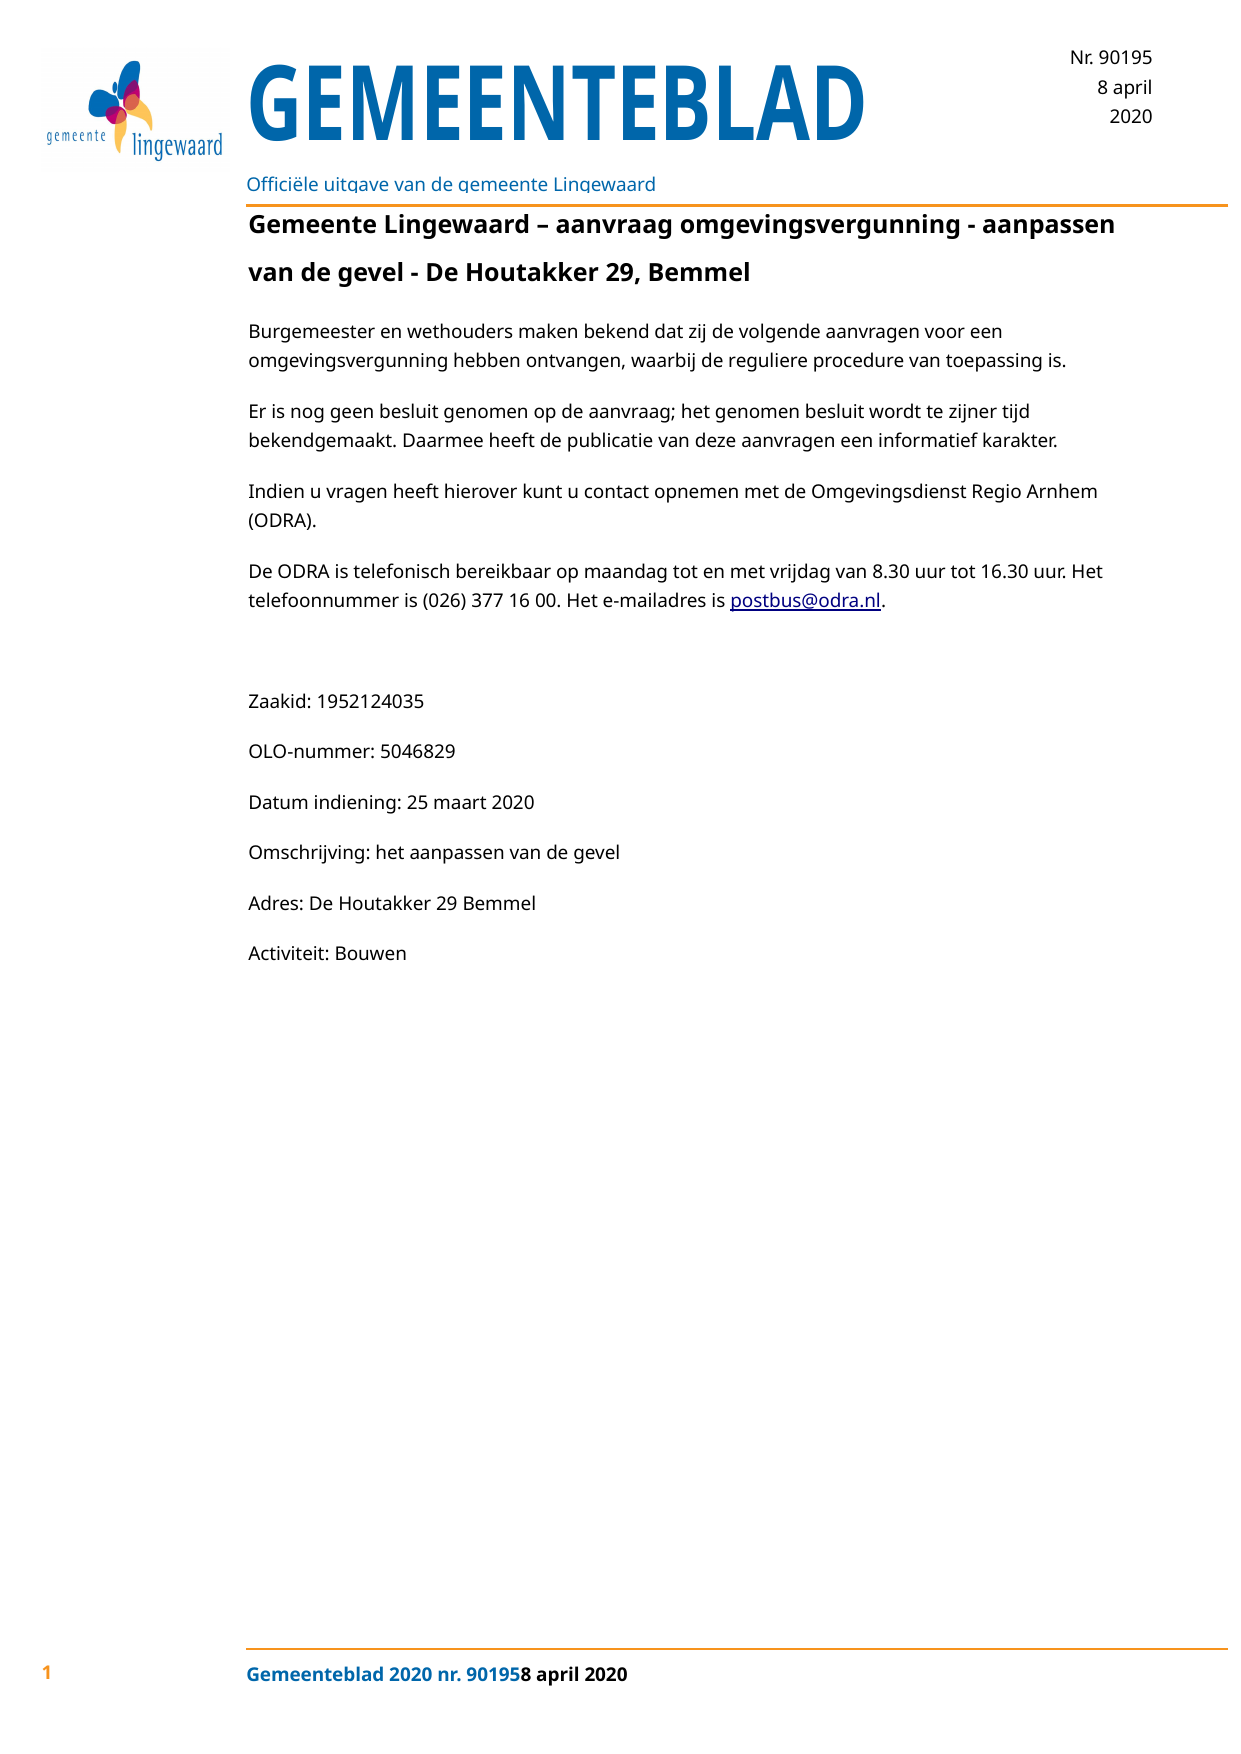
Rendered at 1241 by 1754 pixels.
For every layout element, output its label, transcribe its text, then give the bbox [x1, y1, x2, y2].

text Datum indiening: 25 maart 2020 [248, 789, 1152, 815]
picture [41, 47, 231, 172]
text Zaakid: 1952124035 [248, 688, 1152, 714]
text Indien u vragen heeft hierover kunt u contact opnemen met de Omgevingsdienst Regio Arnhem (ODRA). [248, 478, 1152, 533]
text Er is nog geen besluit genomen op de aanvraag; het genomen besluit wordt te zijner tijd bekendgemaakt. Daarmee heeft de publicatie van deze aanvragen een informatief karakter. [248, 398, 1152, 453]
text Omschrijving: het aanpassen van de gevel [248, 839, 1152, 865]
text OLO-nummer: 5046829 [248, 739, 1152, 764]
text Gemeente Lingewaard – aanvraag omgevingsvergunning - aanpassen van de gevel - De Houtakker 29, Bemmel [248, 207, 1152, 288]
text Burgemeester en wethouders maken bekend dat zij de volgende aanvragen voor een omgevingsvergunning hebben ontvangen, waarbij de reguliere procedure van toepassing is. [248, 318, 1152, 373]
text Activiteit: Bouwen [248, 940, 1152, 966]
text De ODRA is telefonisch bereikbaar op maandag tot en met vrijdag van 8.30 uur tot 16.30 uur. Het telefoonnummer is (026) 377 16 00. Het e-mailadres is postbus@odra.nl. [248, 558, 1152, 613]
text Adres: De Houtakker 29 Bemmel [248, 890, 1152, 916]
